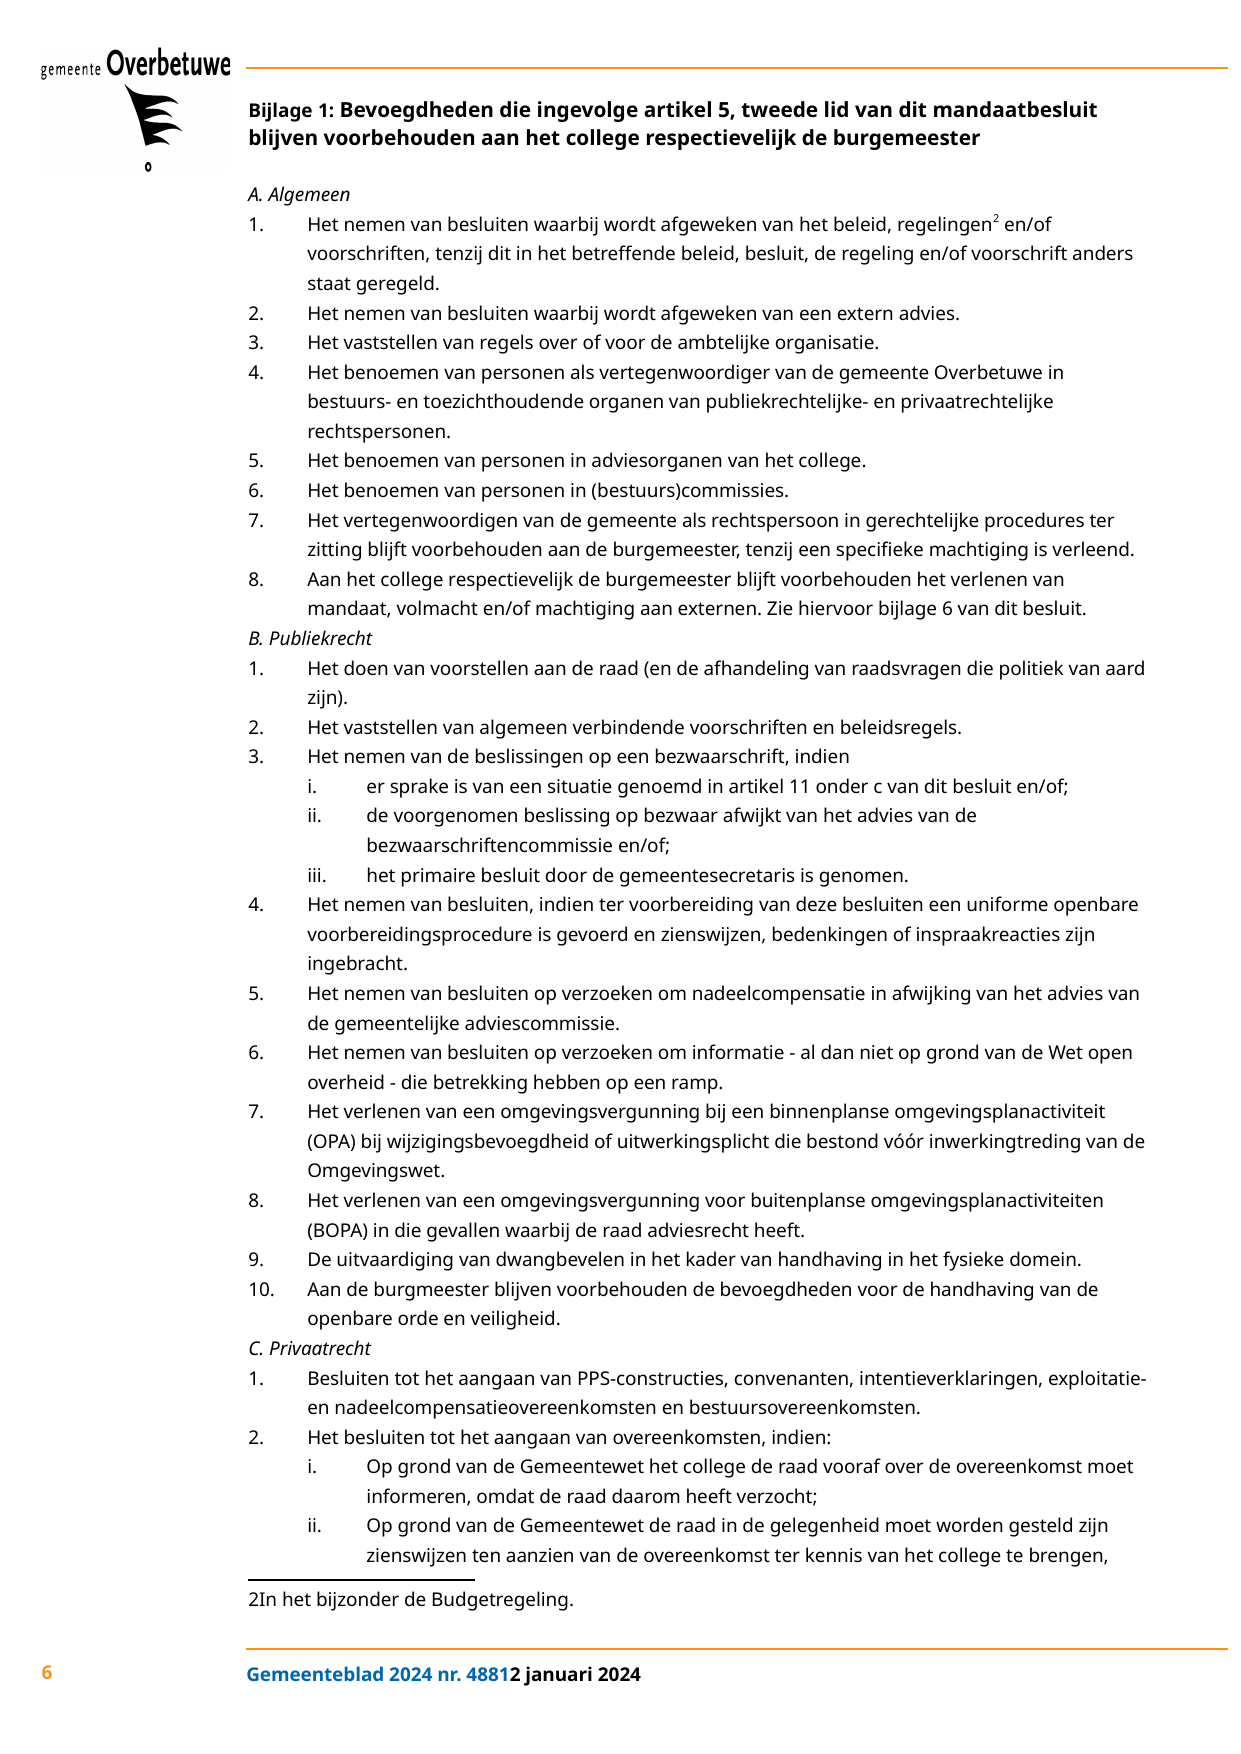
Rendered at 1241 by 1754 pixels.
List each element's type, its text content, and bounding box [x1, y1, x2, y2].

list Het nemen van de beslissingen op een bezwaarschrift, indien [248, 743, 1152, 769]
list Het doen van voorstellen aan de raad (en de afhandeling van raadsvragen die politiek van aard zijn). [248, 655, 1152, 710]
list Het nemen van besluiten waarbij wordt afgeweken van een extern advies. [248, 300, 1152, 325]
list de voorgenomen beslissing op bezwaar afwijkt van het advies van de bezwaarschriftencommissie en/of; [307, 803, 1152, 858]
text C. Privaatrecht [248, 1335, 1152, 1361]
list het primaire besluit door de gemeentesecretaris is genomen. [307, 862, 1152, 887]
list Het nemen van besluiten, indien ter voorbereiding van deze besluiten een uniforme openbare voorbereidingsprocedure is gevoerd en zienswijzen, bedenkingen of inspraakreacties zijn ingebracht. [248, 891, 1152, 976]
list Het besluiten tot het aangaan van overeenkomsten, indien: [248, 1424, 1152, 1449]
list De uitvaardiging van dwangbevelen in het kader van handhaving in het fysieke domein. [248, 1246, 1152, 1272]
list Het verlenen van een omgevingsvergunning bij een binnenplanse omgevingsplanactiviteit (OPA) bij wijzigingsbevoegdheid of uitwerkingsplicht die bestond vóór inwerkingtreding van de Omgevingswet. [248, 1098, 1152, 1183]
list Het nemen van besluiten op verzoeken om informatie - al dan niet op grond van de Wet open overheid - die betrekking hebben op een ramp. [248, 1039, 1152, 1094]
list Op grond van de Gemeentewet het college de raad vooraf over de overeenkomst moet informeren, omdat de raad daarom heeft verzocht; [307, 1453, 1152, 1509]
list Het benoemen van personen in adviesorganen van het college. [248, 448, 1152, 473]
list In het bijzonder de Budgetregeling. [248, 1586, 1152, 1612]
list Besluiten tot het aangaan van PPS-constructies, convenanten, intentieverklaringen, exploitatie- en nadeelcompensatieovereenkomsten en bestuursovereenkomsten. [248, 1365, 1152, 1420]
picture [41, 47, 231, 172]
list Het benoemen van personen in (bestuurs)commissies. [248, 477, 1152, 503]
text B. Publiekrecht [248, 625, 1152, 651]
list Op grond van de Gemeentewet de raad in de gelegenheid moet worden gesteld zijn zienswijzen ten aanzien van de overeenkomst ter kennis van het college te brengen, [307, 1513, 1152, 1568]
text A. Algemeen [248, 181, 1152, 207]
list Aan de burgmeester blijven voorbehouden de bevoegdheden voor de handhaving van de openbare orde en veiligheid. [248, 1276, 1152, 1331]
list Aan het college respectievelijk de burgemeester blijft voorbehouden het verlenen van mandaat, volmacht en/of machtiging aan externen. Zie hiervoor bijlage 6 van dit besluit. [248, 566, 1152, 621]
list Het vaststellen van regels over of voor de ambtelijke organisatie. [248, 329, 1152, 355]
list Het benoemen van personen als vertegenwoordiger van de gemeente Overbetuwe in bestuurs- en toezichthoudende organen van publiekrechtelijke- en privaatrechtelijke rechtspersonen. [248, 359, 1152, 444]
list Het vertegenwoordigen van de gemeente als rechtspersoon in gerechtelijke procedures ter zitting blijft voorbehouden aan de burgemeester, tenzij een specifieke machtiging is verleend. [248, 507, 1152, 562]
list Het nemen van besluiten op verzoeken om nadeelcompensatie in afwijking van het advies van de gemeentelijke adviescommissie. [248, 980, 1152, 1035]
list Het nemen van besluiten waarbij wordt afgeweken van het beleid, regelingen en/of voorschriften, tenzij dit in het betreffende beleid, besluit, de regeling en/of voorschrift anders staat geregeld. [248, 211, 1152, 296]
list Het verlenen van een omgevingsvergunning voor buitenplanse omgevingsplanactiviteiten (BOPA) in die gevallen waarbij de raad adviesrecht heeft. [248, 1187, 1152, 1242]
list er sprake is van een situatie genoemd in artikel 11 onder c van dit besluit en/of; [307, 773, 1152, 799]
text Bijlage 1: Bevoegdheden die ingevolge artikel 5, tweede lid van dit mandaatbesluit blijven voorbehouden aan het college respectievelijk de burgemeester [248, 95, 1152, 152]
list Het vaststellen van algemeen verbindende voorschriften en beleidsregels. [248, 714, 1152, 739]
